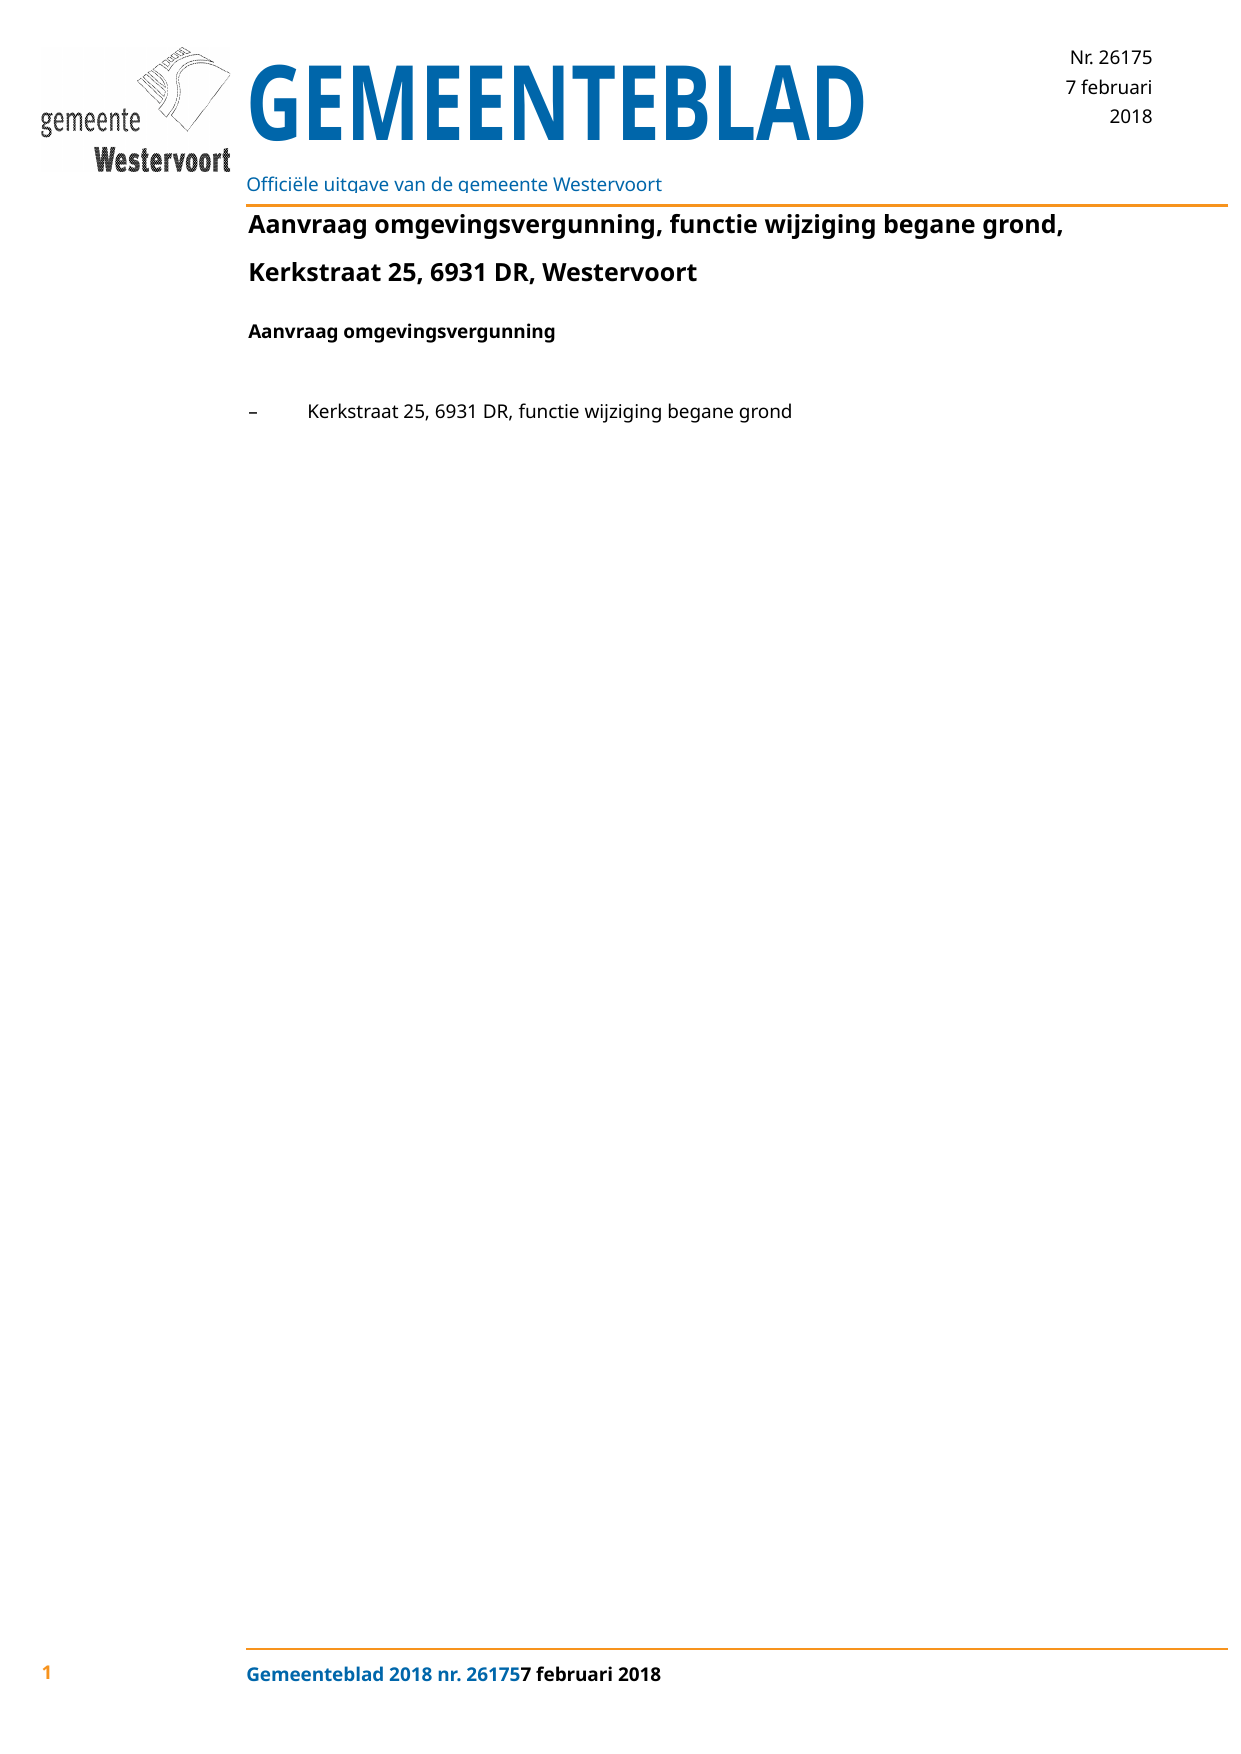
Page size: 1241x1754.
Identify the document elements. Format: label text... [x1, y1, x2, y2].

text Aanvraag omgevingsvergunning, functie wijziging begane grond, Kerkstraat 25, 6931 DR, Westervoort [248, 207, 1152, 288]
list Kerkstraat 25, 6931 DR, functie wijziging begane grond [248, 398, 1152, 424]
picture [41, 47, 231, 172]
text Aanvraag omgevingsvergunning [248, 318, 1152, 344]
